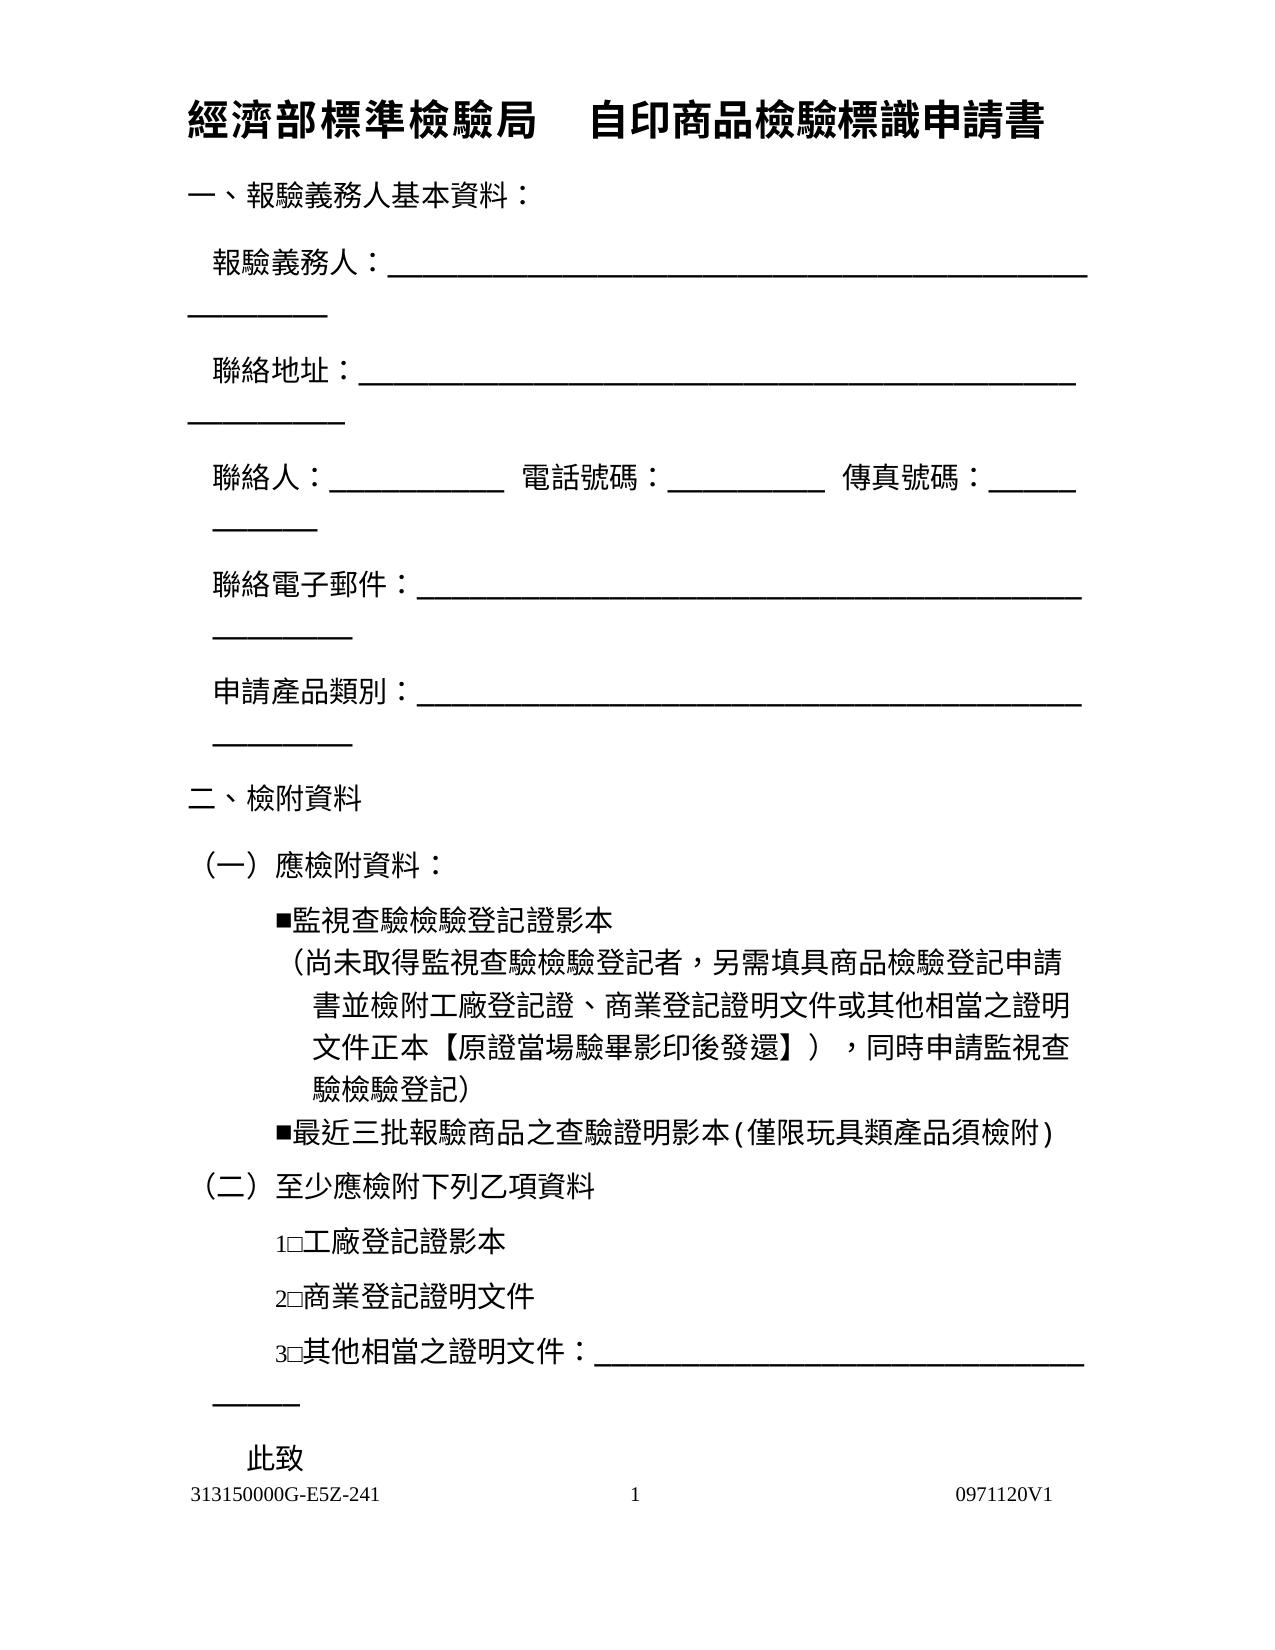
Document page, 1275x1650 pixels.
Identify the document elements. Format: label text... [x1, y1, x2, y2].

text ■最近三批報驗商品之查驗證明影本(僅限玩具類產品須檢附) [275, 1109, 1087, 1152]
text 聯絡電子郵件：______________________________________________ [212, 561, 1087, 643]
text （尚未取得監視查驗檢驗登記者，另需填具商品檢驗登記申請書並檢附工廠登記證、商業登記證明文件或其他相當之證明文件正本【原證當場驗畢影印後發還】），同時申請監視查驗檢驗登記） [275, 940, 1087, 1109]
text 聯絡人：__________ 電話號碼：_________ 傳真號碼：___________ [212, 454, 1087, 536]
text 申請產品類別：______________________________________________ [212, 668, 1087, 751]
text ■監視查驗檢驗登記證影本 [275, 898, 1087, 940]
text 此致 [187, 1436, 1087, 1478]
list □商業登記證明文件 [212, 1274, 1087, 1316]
list □其他相當之證明文件：_________________________________ [212, 1328, 1087, 1411]
text （一）應檢附資料： [187, 843, 1087, 885]
text 一、報驗義務人基本資料： [187, 173, 1087, 215]
text 二、檢附資料 [187, 776, 1087, 818]
text （二）至少應檢附下列乙項資料 [187, 1164, 1087, 1206]
text 聯絡地址：__________________________________________________ [187, 347, 1087, 429]
list □工廠登記證影本 [212, 1219, 1087, 1261]
text 經濟部標準檢驗局 自印商品檢驗標識申請書 [187, 87, 1087, 148]
text 報驗義務人：________________________________________________ [187, 240, 1087, 322]
